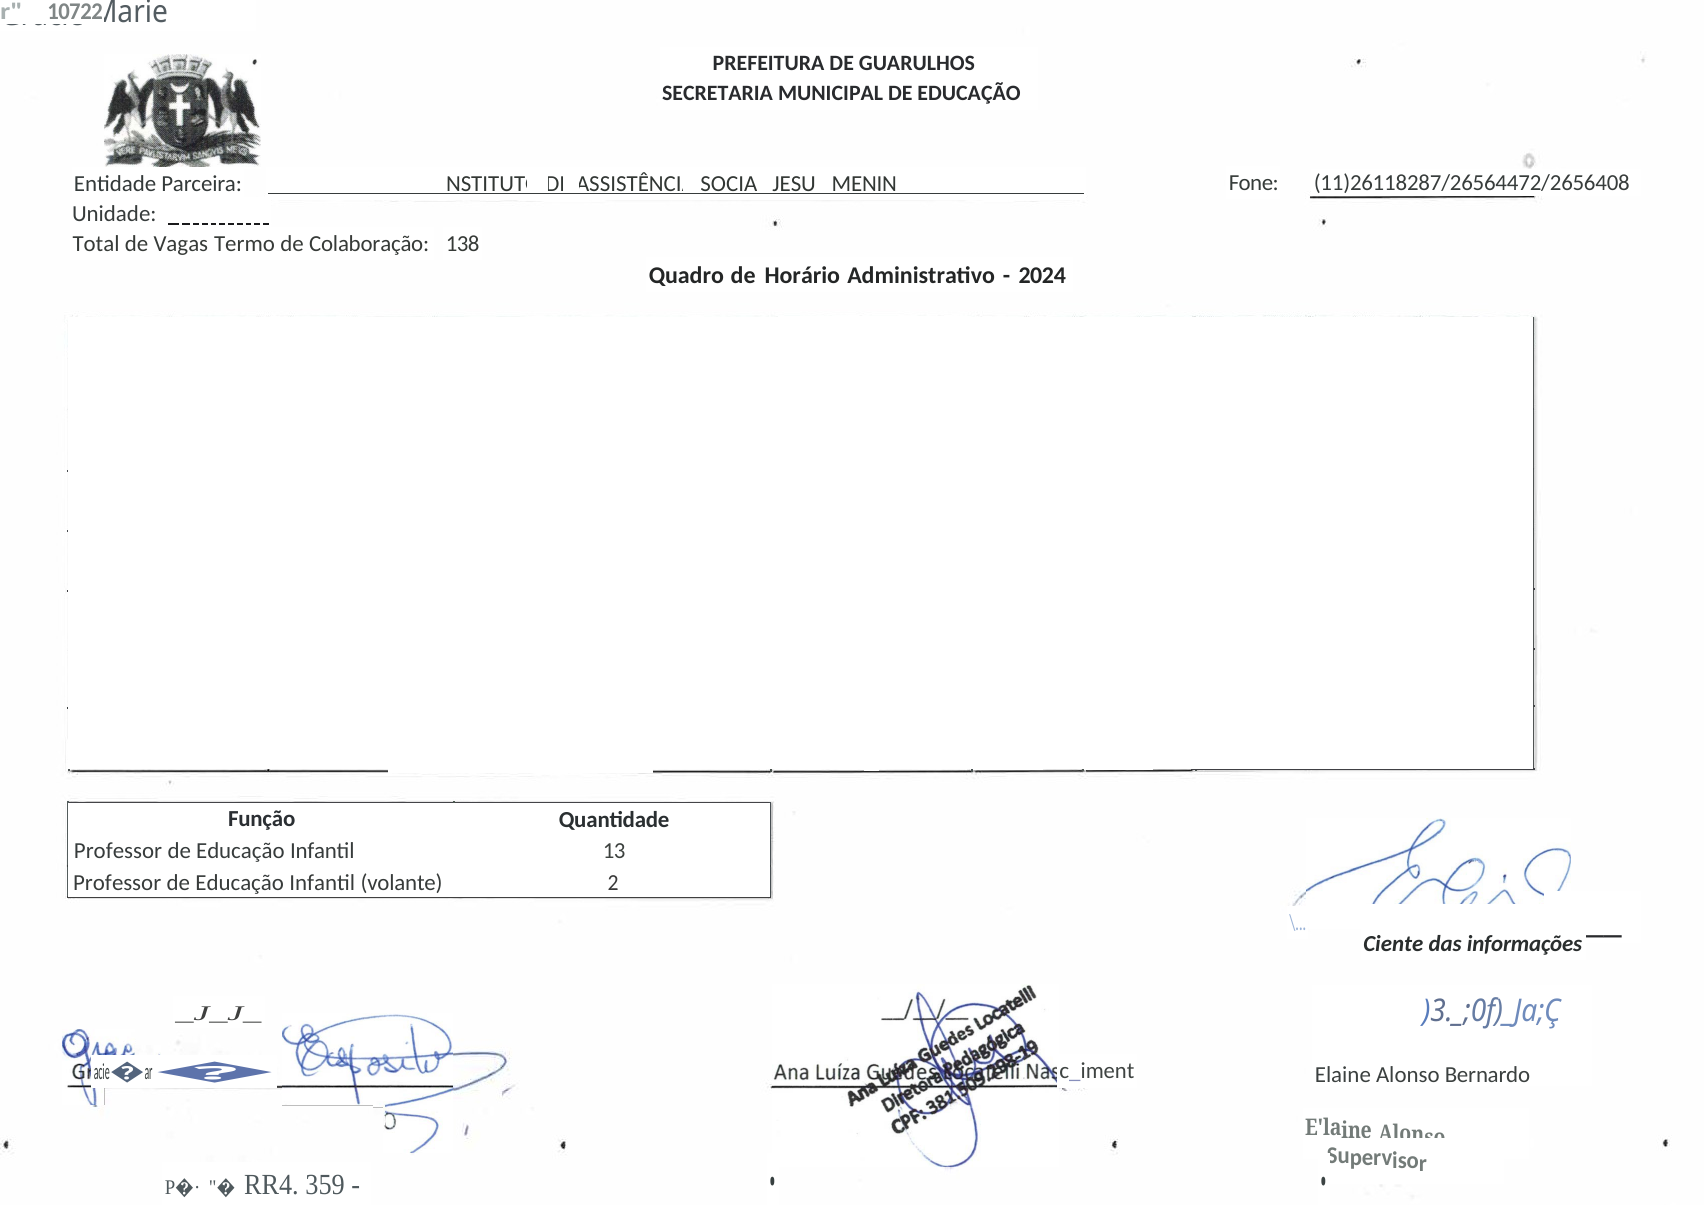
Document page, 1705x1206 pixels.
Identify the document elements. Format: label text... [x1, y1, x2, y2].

text Quadro de Horário Administrativo - 2024 [648, 260, 1073, 289]
text 2 [458, 868, 768, 896]
text Entidade Parceira: [74, 169, 244, 197]
text acie�ar� [93, 1057, 277, 1085]
text PREFEITURA DE GUARULHOS SECRETARIA MUNICIPAL DE EDUCAÇÃO [662, 49, 1037, 106]
text • [1320, 1157, 1330, 1205]
text Supervisor Escolar [1327, 1140, 1504, 1184]
text Unidade: li [72, 199, 271, 227]
text Professor de Educação Infantil [74, 836, 454, 864]
text _J_J_ [175, 1001, 265, 1024]
text c_imento [1059, 1057, 1137, 1088]
text (11)26118287/26564472/2656408 [1313, 169, 1641, 196]
text • [769, 1157, 779, 1205]
text .,____ [1547, 894, 1641, 942]
text Elaine Alonso Bernardo [1314, 1060, 1592, 1086]
text Ciente das informações [1363, 929, 1586, 957]
text \... [1289, 908, 1308, 936]
text E'laine Alonso Bernardo [1305, 1111, 1529, 1159]
text 13 [458, 836, 770, 864]
text Professor de Educação Infantil (volante) [73, 868, 454, 896]
text Total de Vagas Termo de Colaboração: [72, 229, 434, 257]
text 138 [446, 229, 482, 257]
text P�· "� RR4. 359 - X [164, 1167, 371, 1205]
text Quantidade [558, 805, 770, 833]
text Fone: [1228, 168, 1280, 196]
text r" 10722 [0, 0, 104, 24]
text Gracie Marie Espos·1r [0, 0, 256, 31]
text INSTITUTO DE ASSISTÊNCIA SOCIAL JESUS MENINO [268, 169, 1086, 197]
text )3._;0f)_Ja;Ç [1422, 988, 1592, 1031]
text Função [69, 804, 454, 833]
